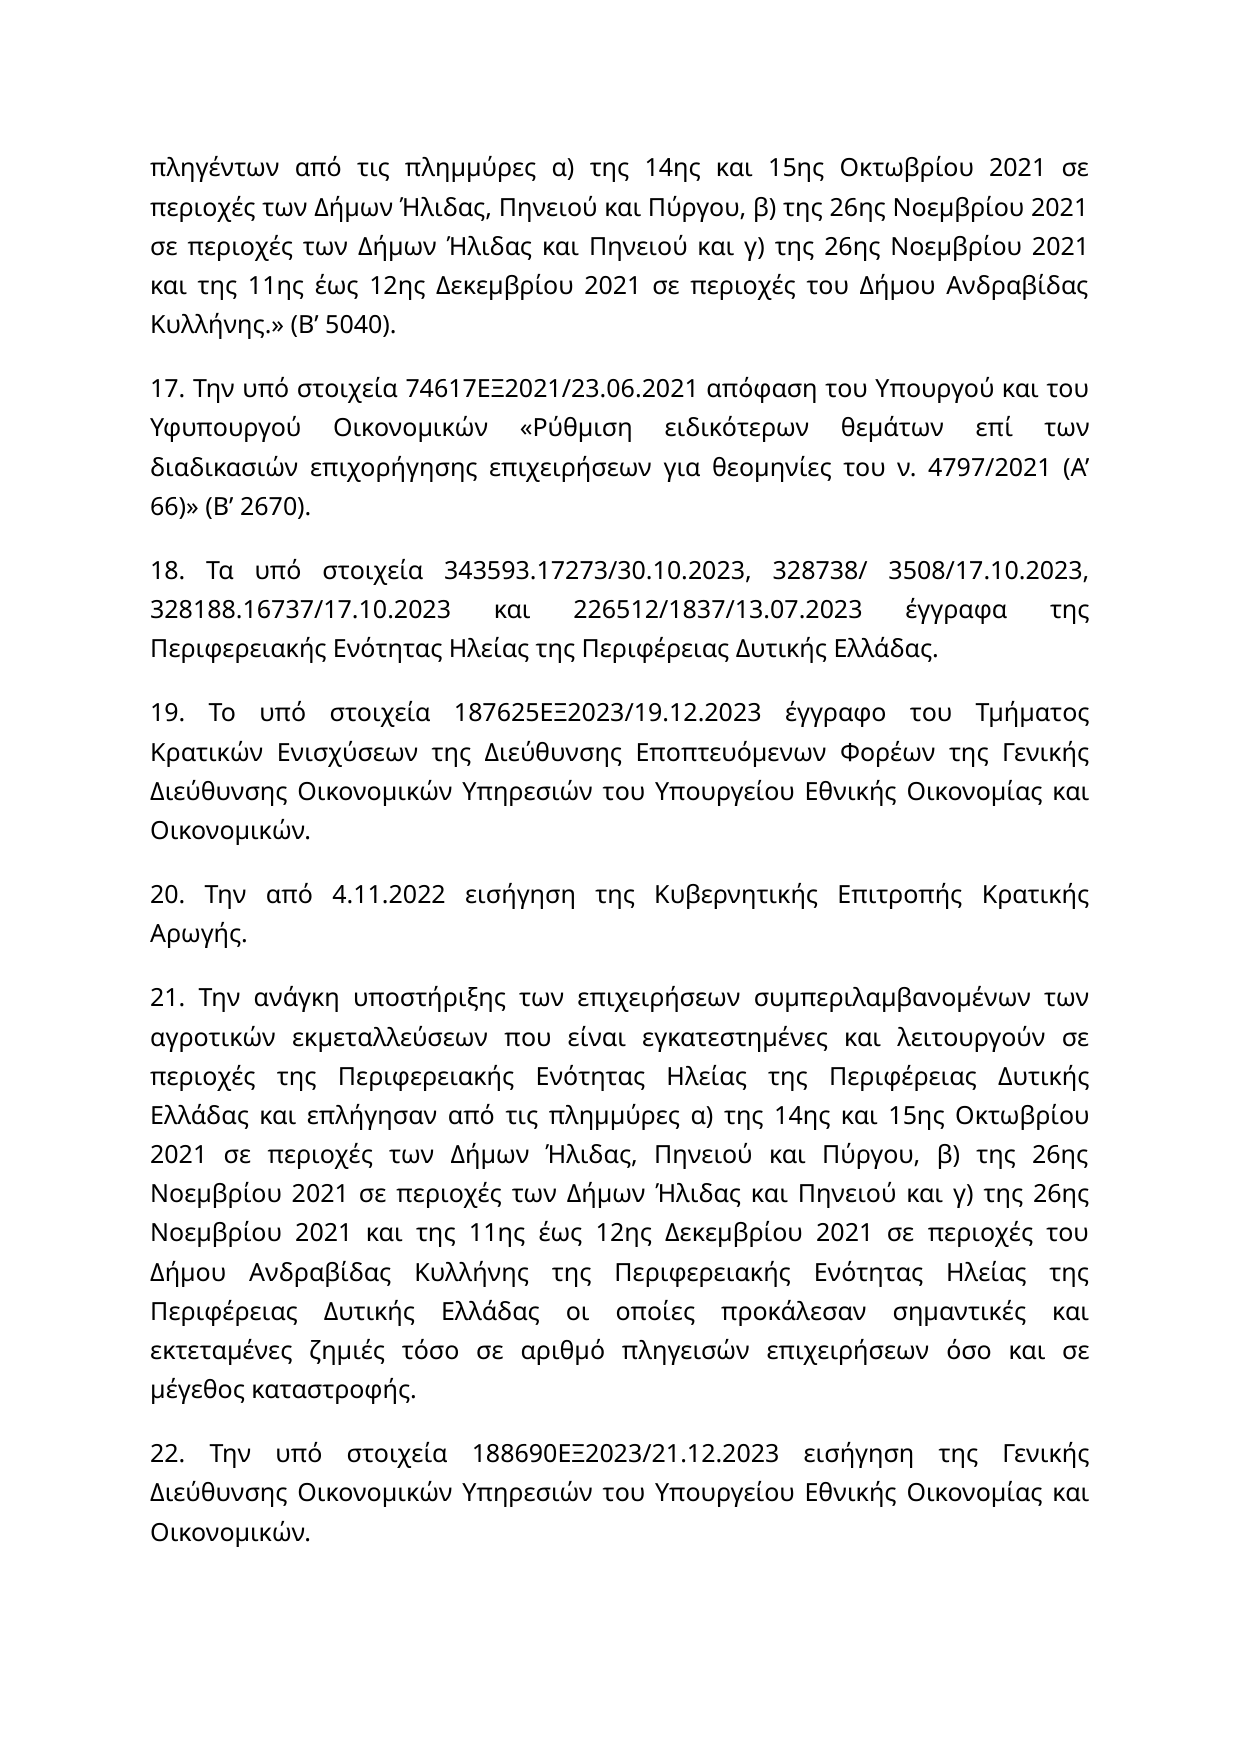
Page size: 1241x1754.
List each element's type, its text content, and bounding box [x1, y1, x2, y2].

text 21. Την ανάγκη υποστήριξης των επιχειρήσεων συμπεριλαμβανομένων των αγροτικών εκμεταλλεύσεων που είναι εγκατεστημένες και λειτουργούν σε περιοχές της Περιφερειακής Ενότητας Ηλείας της Περιφέρειας Δυτικής Ελλάδας και επλήγησαν από τις πλημμύρες α) της 14ης και 15ης Οκτωβρίου 2021 σε περιοχές των Δήμων Ήλιδας, Πηνειού και Πύργου, β) της 26ης Νοεμβρίου 2021 σε περιοχές των Δήμων Ήλιδας και Πηνειού και γ) της 26ης Νοεμβρίου 2021 και της 11ης έως 12ης Δεκεμβρίου 2021 σε περιοχές του Δήμου Ανδραβίδας Κυλλήνης της Περιφερειακής Ενότητας Ηλείας της Περιφέρειας Δυτικής Ελλάδας οι οποίες προκάλεσαν σημαντικές και εκτεταμένες ζημιές τόσο σε αριθμό πληγεισών επιχειρήσεων όσο και σε μέγεθος καταστροφής. [150, 980, 1090, 1406]
text 22. Την υπό στοιχεία 188690ΕΞ2023/21.12.2023 εισήγηση της Γενικής Διεύθυνσης Οικονομικών Υπηρεσιών του Υπουργείου Εθνικής Οικονομίας και Οικονομικών. [150, 1436, 1090, 1548]
text πληγέντων από τις πλημμύρες α) της 14ης και 15ης Οκτωβρίου 2021 σε περιοχές των Δήμων Ήλιδας, Πηνειού και Πύργου, β) της 26ης Νοεμβρίου 2021 σε περιοχές των Δήμων Ήλιδας και Πηνειού και γ) της 26ης Νοεμβρίου 2021 και της 11ης έως 12ης Δεκεμβρίου 2021 σε περιοχές του Δήμου Ανδραβίδας Κυλλήνης.» (Β’ 5040). [150, 150, 1090, 341]
text 20. Την από 4.11.2022 εισήγηση της Κυβερνητικής Επιτροπής Κρατικής Αρωγής. [150, 877, 1090, 950]
text 18. Τα υπό στοιχεία 343593.17273/30.10.2023, 328738/ 3508/17.10.2023, 328188.16737/17.10.2023 και 226512/1837/13.07.2023 έγγραφα της Περιφερειακής Ενότητας Ηλείας της Περιφέρειας Δυτικής Ελλάδας. [150, 552, 1090, 665]
text 17. Την υπό στοιχεία 74617ΕΞ2021/23.06.2021 απόφαση του Υπουργού και του Υφυπουργού Οικονομικών «Ρύθμιση ειδικότερων θεμάτων επί των διαδικασιών επιχορήγησης επιχειρήσεων για θεομηνίες του ν. 4797/2021 (Α’ 66)» (Β’ 2670). [150, 371, 1090, 522]
text 19. Το υπό στοιχεία 187625ΕΞ2023/19.12.2023 έγγραφο του Τμήματος Κρατικών Ενισχύσεων της Διεύθυνσης Εποπτευόμενων Φορέων της Γενικής Διεύθυνσης Οικονομικών Υπηρεσιών του Υπουργείου Εθνικής Οικονομίας και Οικονομικών. [150, 695, 1090, 847]
